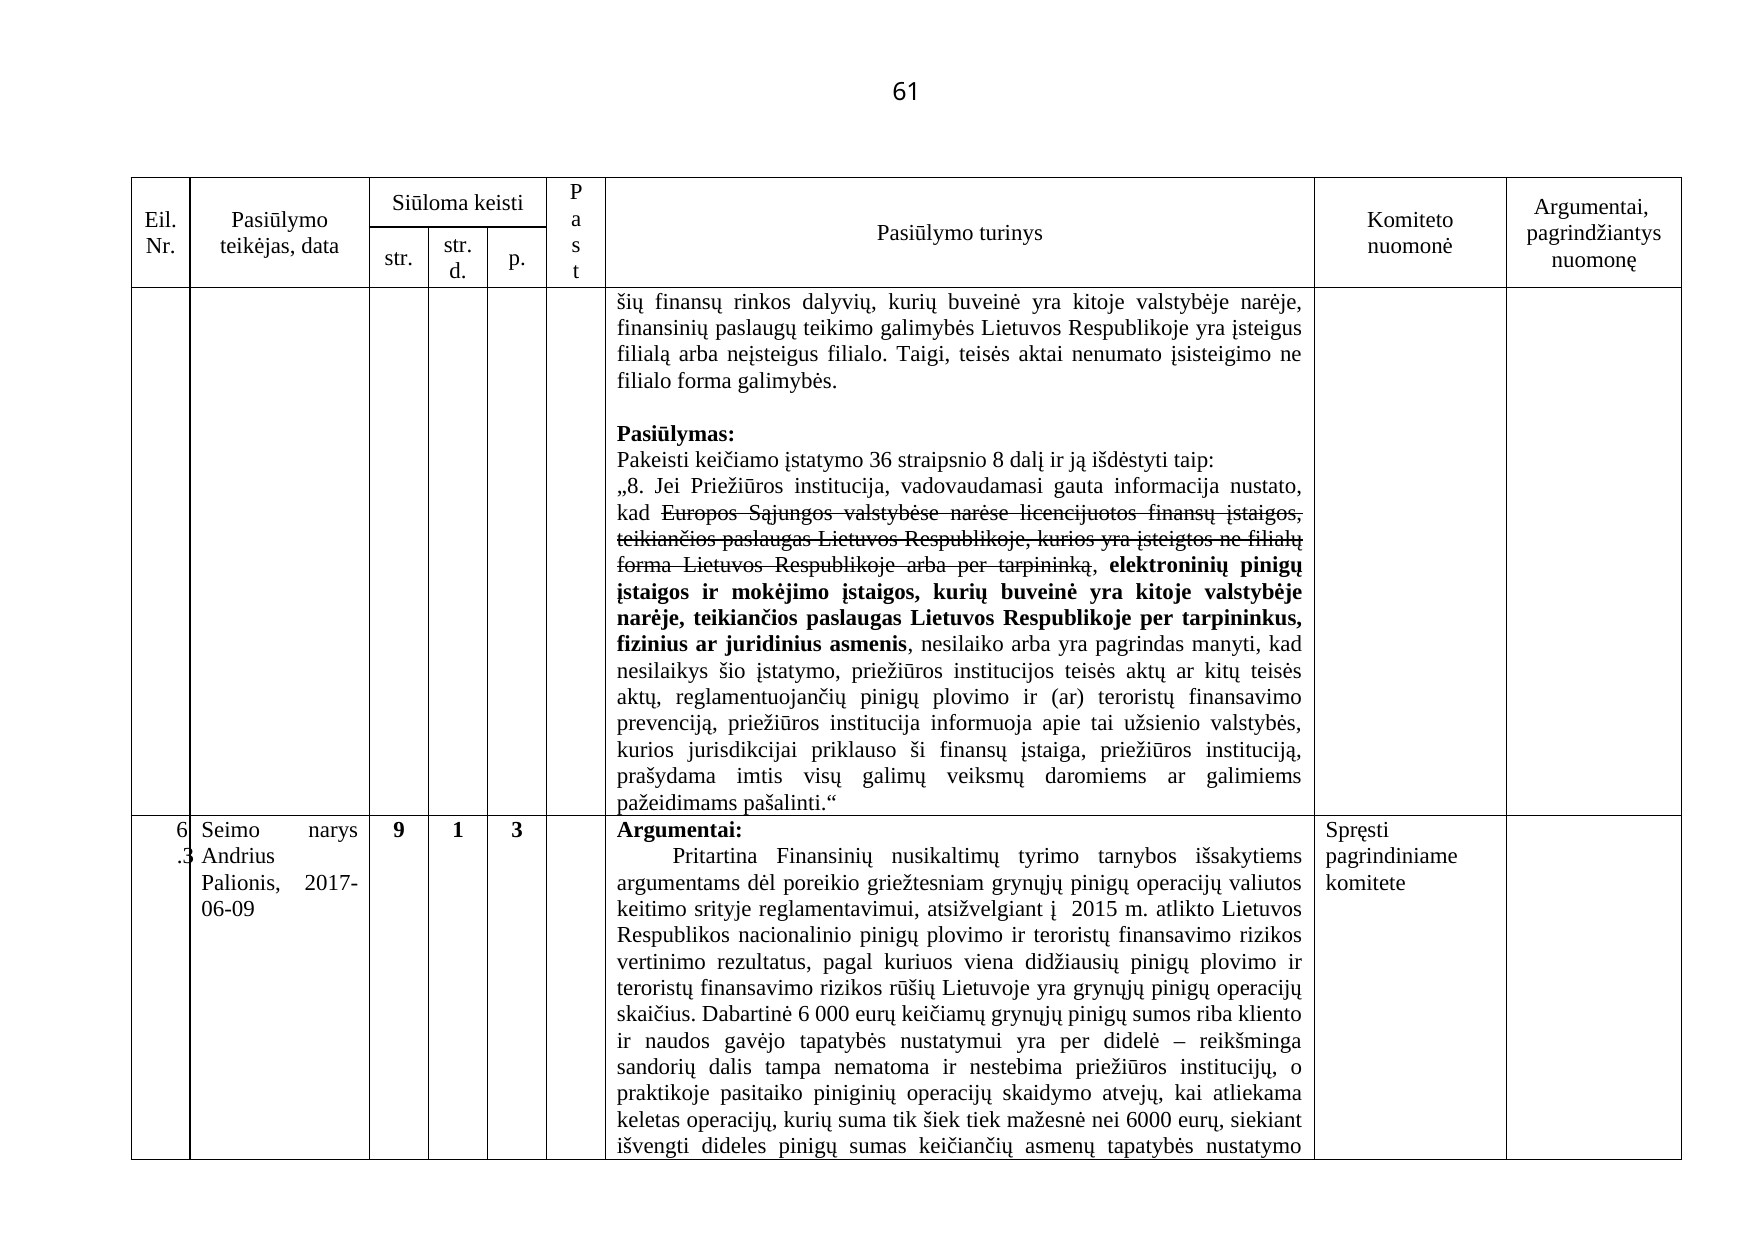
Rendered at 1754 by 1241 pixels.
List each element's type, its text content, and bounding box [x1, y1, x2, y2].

table_cell [1315, 288, 1506, 815]
table_header Argumentai, pagrindžiantys nuomonę [1507, 178, 1681, 287]
table_cell [547, 816, 605, 1158]
table_cell Seimo narys Andrius Palionis, 2017-06-09 [191, 816, 369, 1158]
table_cell 1 [429, 816, 487, 1158]
table_cell [1507, 288, 1681, 815]
table_cell p. [488, 228, 546, 287]
table_cell str. [370, 228, 428, 287]
table_cell šių finansų rinkos dalyvių, kurių buveinė yra kitoje valstybėje narėje, finansinių paslaugų teikimo galimybės Lietuvos Respublikoje yra įsteigus filialą arba neįsteigus filialo. Taigi, teisės aktai nenumato įsisteigimo ne filialo forma galimybės. Pasiūlymas: Pakeisti keičiamo įstatymo 36 straipsnio 8 dalį ir ją išdėstyti taip: „8. Jei Priežiūros institucija, vadovaudamasi gauta informacija nustato, kad Europos Sąjungos valstybėse narėse licencijuotos finansų įstaigos, teikiančios paslaugas Lietuvos Respublikoje, kurios yra įsteigtos ne filialų forma Lietuvos Respublikoje arba per tarpininką, elektroninių pinigų įstaigos ir mokėjimo įstaigos, kurių buveinė yra kitoje valstybėje narėje, teikiančios paslaugas Lietuvos Respublikoje per tarpininkus, fizinius ar juridinius asmenis, nesilaiko arba yra pagrindas manyti, kad nesilaikys šio įstatymo, priežiūros institucijos teisės aktų ar kitų teisės aktų, reglamentuojančių pinigų plovimo ir (ar) teroristų finansavimo prevenciją, priežiūros institucija informuoja apie tai užsienio valstybės, kurios jurisdikcijai priklauso ši finansų įstaiga, priežiūros instituciją, prašydama imtis visų galimų veiksmų daromiems ar galimiems pažeidimams pašalinti.“ [606, 288, 1314, 815]
table_header Pasiūlymo teikėjas, data [191, 178, 369, 287]
table_header Siūloma keisti [370, 178, 546, 226]
table_cell [1507, 816, 1681, 1158]
table_cell [191, 288, 369, 815]
table_header Komiteto nuomonė [1315, 178, 1506, 287]
table_cell [132, 288, 189, 815]
table_cell 3. [132, 816, 189, 1158]
table_cell 3 [488, 816, 546, 1158]
table_cell Argumentai: Pritartina Finansinių nusikaltimų tyrimo tarnybos išsakytiems argumentams dėl poreikio griežtesniam grynųjų pinigų operacijų valiutos keitimo srityje reglamentavimui, atsižvelgiant į 2015 m. atlikto Lietuvos Respublikos nacionalinio pinigų plovimo ir teroristų finansavimo rizikos vertinimo rezultatus, pagal kuriuos viena didžiausių pinigų plovimo ir teroristų finansavimo rizikos rūšių Lietuvoje yra grynųjų pinigų operacijų skaičius. Dabartinė 6 000 eurų keičiamų grynųjų pinigų sumos riba kliento ir naudos gavėjo tapatybės nustatymui yra per didelė – reikšminga sandorių dalis tampa nematoma ir nestebima priežiūros institucijų, o praktikoje pasitaiko piniginių operacijų skaidymo atvejų, kai atliekama keletas operacijų, kurių suma tik šiek tiek mažesnė nei 6000 eurų, siekiant išvengti dideles pinigų sumas keičiančių asmenų tapatybės nustatymo [606, 816, 1314, 1158]
table_header Eil. Nr. [132, 178, 189, 287]
table_cell [547, 288, 605, 815]
table_cell [488, 288, 546, 815]
table_cell str. d. [429, 228, 487, 287]
table_cell 9 [370, 816, 428, 1158]
table_header Pasiūlymo turinys [606, 178, 1314, 287]
table_cell Spręsti pagrindiniame komitete [1315, 816, 1506, 1158]
table_header Pastabos [547, 178, 605, 287]
table_cell [370, 288, 428, 815]
table_cell [429, 288, 487, 815]
